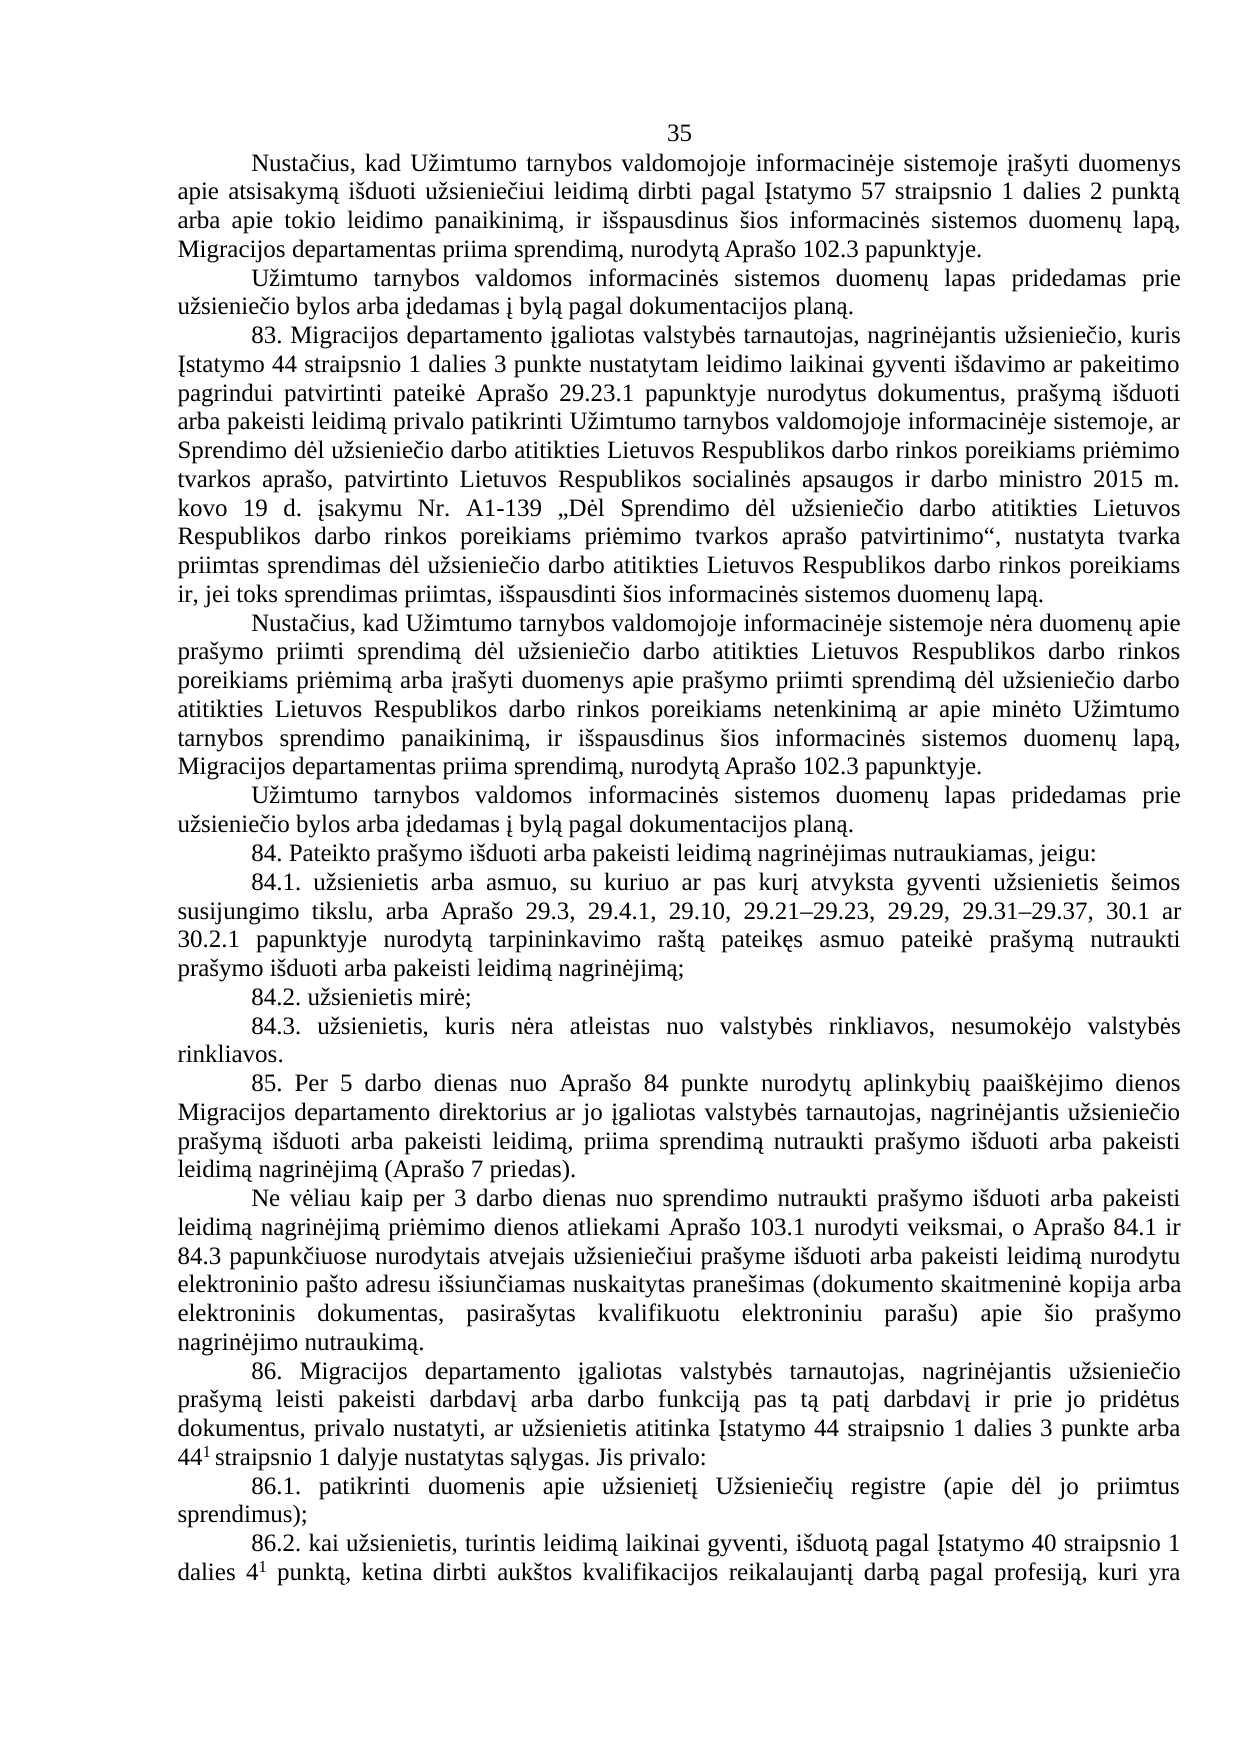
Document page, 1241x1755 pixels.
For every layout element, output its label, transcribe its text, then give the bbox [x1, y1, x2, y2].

text 84.1. užsienietis arba asmuo, su kuriuo ar pas kurį atvyksta gyventi užsienietis šeimos susijungimo tikslu, arba Aprašo 29.3, 29.4.1, 29.10, 29.21–29.23, 29.29, 29.31–29.37, 30.1 ar 30.2.1 papunktyje nurodytą tarpininkavimo raštą pateikęs asmuo pateikė prašymą nutraukti prašymo išduoti arba pakeisti leidimą nagrinėjimą; [177, 867, 1181, 982]
text Ne vėliau kaip per 3 darbo dienas nuo sprendimo nutraukti prašymo išduoti arba pakeisti leidimą nagrinėjimą priėmimo dienos atliekami Aprašo 103.1 nurodyti veiksmai, o Aprašo 84.1 ir 84.3 papunkčiuose nurodytais atvejais užsieniečiui prašyme išduoti arba pakeisti leidimą nurodytu elektroninio pašto adresu išsiunčiamas nuskaitytas pranešimas (dokumento skaitmeninė kopija arba elektroninis dokumentas, pasirašytas kvalifikuotu elektroniniu parašu) apie šio prašymo nagrinėjimo nutraukimą. [177, 1183, 1181, 1356]
text Užimtumo tarnybos valdomos informacinės sistemos duomenų lapas pridedamas prie užsieniečio bylos arba įdedamas į bylą pagal dokumentacijos planą. [177, 780, 1181, 838]
text 86. Migracijos departamento įgaliotas valstybės tarnautojas, nagrinėjantis užsieniečio prašymą leisti pakeisti darbdavį arba darbo funkciją pas tą patį darbdavį ir prie jo pridėtus dokumentus, privalo nustatyti, ar užsienietis atitinka Įstatymo 44 straipsnio 1 dalies 3 punkte arba 441 straipsnio 1 dalyje nustatytas sąlygas. Jis privalo: [177, 1356, 1181, 1471]
text Nustačius, kad Užimtumo tarnybos valdomojoje informacinėje sistemoje nėra duomenų apie prašymo priimti sprendimą dėl užsieniečio darbo atitikties Lietuvos Respublikos darbo rinkos poreikiams priėmimą arba įrašyti duomenys apie prašymo priimti sprendimą dėl užsieniečio darbo atitikties Lietuvos Respublikos darbo rinkos poreikiams netenkinimą ar apie minėto Užimtumo tarnybos sprendimo panaikinimą, ir išspausdinus šios informacinės sistemos duomenų lapą, Migracijos departamentas priima sprendimą, nurodytą Aprašo 102.3 papunktyje. [177, 608, 1181, 780]
text 85. Per 5 darbo dienas nuo Aprašo 84 punkte nurodytų aplinkybių paaiškėjimo dienos Migracijos departamento direktorius ar jo įgaliotas valstybės tarnautojas, nagrinėjantis užsieniečio prašymą išduoti arba pakeisti leidimą, priima sprendimą nutraukti prašymo išduoti arba pakeisti leidimą nagrinėjimą (Aprašo 7 priedas). [177, 1068, 1181, 1183]
text 84.3. užsienietis, kuris nėra atleistas nuo valstybės rinkliavos, nesumokėjo valstybės rinkliavos. [177, 1011, 1181, 1068]
text 84.2. užsienietis mirė; [177, 982, 1181, 1011]
text Nustačius, kad Užimtumo tarnybos valdomojoje informacinėje sistemoje įrašyti duomenys apie atsisakymą išduoti užsieniečiui leidimą dirbti pagal Įstatymo 57 straipsnio 1 dalies 2 punktą arba apie tokio leidimo panaikinimą, ir išspausdinus šios informacinės sistemos duomenų lapą, Migracijos departamentas priima sprendimą, nurodytą Aprašo 102.3 papunktyje. [177, 148, 1181, 263]
text 83. Migracijos departamento įgaliotas valstybės tarnautojas, nagrinėjantis užsieniečio, kuris Įstatymo 44 straipsnio 1 dalies 3 punkte nustatytam leidimo laikinai gyventi išdavimo ar pakeitimo pagrindui patvirtinti pateikė Aprašo 29.23.1 papunktyje nurodytus dokumentus, prašymą išduoti arba pakeisti leidimą privalo patikrinti Užimtumo tarnybos valdomojoje informacinėje sistemoje, ar Sprendimo dėl užsieniečio darbo atitikties Lietuvos Respublikos darbo rinkos poreikiams priėmimo tvarkos aprašo, patvirtinto Lietuvos Respublikos socialinės apsaugos ir darbo ministro 2015 m. kovo 19 d. įsakymu Nr. A1-139 „Dėl Sprendimo dėl užsieniečio darbo atitikties Lietuvos Respublikos darbo rinkos poreikiams priėmimo tvarkos aprašo patvirtinimo“, nustatyta tvarka priimtas sprendimas dėl užsieniečio darbo atitikties Lietuvos Respublikos darbo rinkos poreikiams ir, jei toks sprendimas priimtas, išspausdinti šios informacinės sistemos duomenų lapą. [177, 320, 1181, 608]
text Užimtumo tarnybos valdomos informacinės sistemos duomenų lapas pridedamas prie užsieniečio bylos arba įdedamas į bylą pagal dokumentacijos planą. [177, 263, 1181, 320]
text 86.1. patikrinti duomenis apie užsienietį Užsieniečių registre (apie dėl jo priimtus sprendimus); [177, 1471, 1181, 1528]
text 86.2. kai užsienietis, turintis leidimą laikinai gyventi, išduotą pagal Įstatymo 40 straipsnio 1 dalies 41 punktą, ketina dirbti aukštos kvalifikacijos reikalaujantį darbą pagal profesiją, kuri yra [177, 1528, 1181, 1586]
text 84. Pateikto prašymo išduoti arba pakeisti leidimą nagrinėjimas nutraukiamas, jeigu: [177, 838, 1181, 867]
